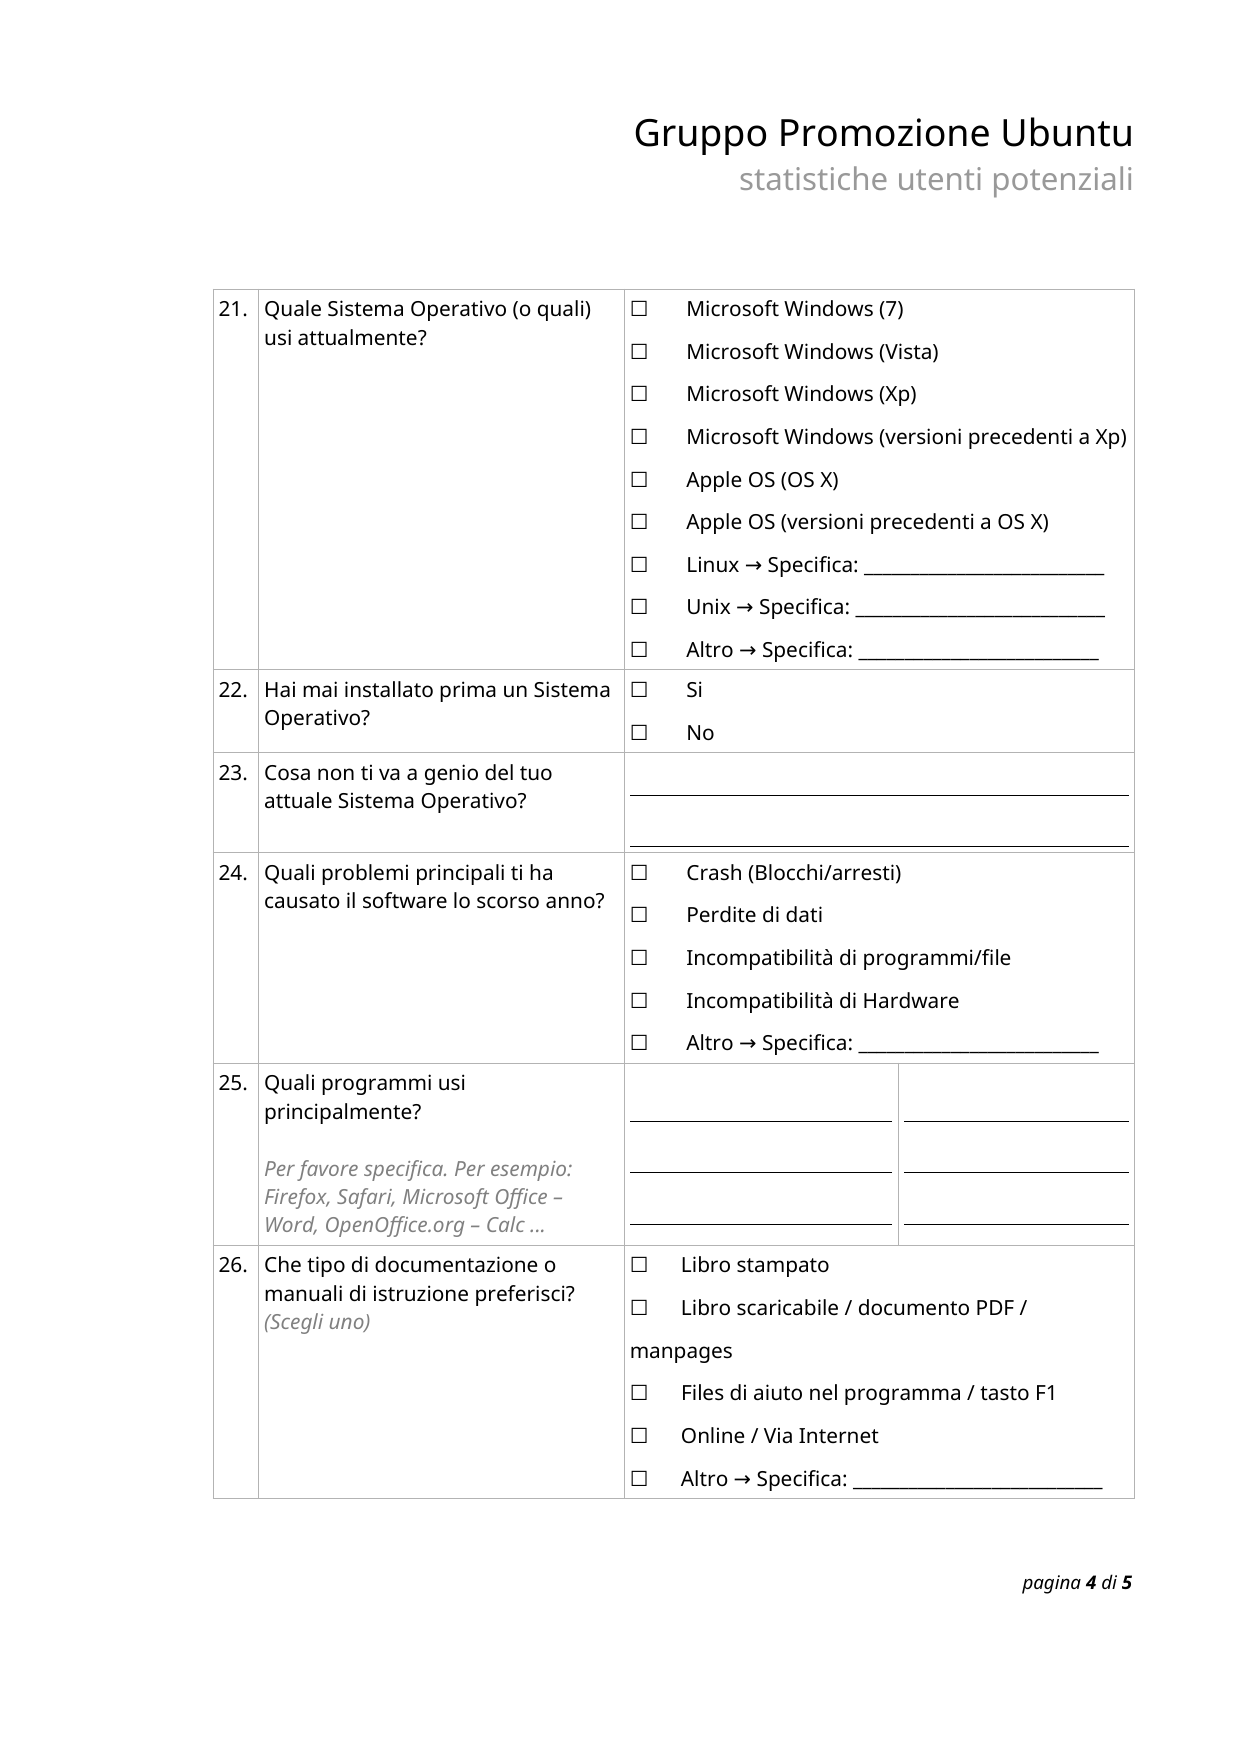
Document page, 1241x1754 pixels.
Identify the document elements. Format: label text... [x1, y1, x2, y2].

table_cell Che tipo di documentazione o manuali di istruzione preferisci? (Scegli uno) [259, 1246, 624, 1498]
table_cell [214, 290, 258, 669]
table_cell [214, 1064, 258, 1245]
table_cell Quali programmi usi principalmente? Per favore specifica. Per esempio: Firefox, Safari, Microsoft Office – Word, OpenOffice.org – Calc ... [259, 1064, 624, 1245]
table_cell [214, 853, 258, 1063]
table_cell Quale Sistema Operativo (o quali) usi attualmente? [259, 290, 624, 669]
table_cell ☐ Microsoft Windows (7) ☐ Microsoft Windows (Vista) ☐ Microsoft Windows (Xp) ☐ Microsoft Windows (versioni precedenti a Xp) ☐ Apple OS (OS X) ☐ Apple OS (versioni precedenti a OS X) ☐ Linux → Specifica: __________________________ ☐ Unix → Specifica: ___________________________ ☐ Altro → Specifica: __________________________ [625, 290, 1134, 669]
table_cell [214, 753, 258, 852]
table_cell [899, 1064, 1134, 1245]
table_cell [625, 1064, 898, 1245]
table_cell ☐ Si ☐ No [625, 670, 1134, 752]
table_cell [214, 1246, 258, 1498]
table_cell [625, 753, 1134, 852]
table_cell Quali problemi principali ti ha causato il software lo scorso anno? [259, 853, 624, 1063]
table_cell ☐ Crash (Blocchi/arresti) ☐ Perdite di dati ☐ Incompatibilità di programmi/file ☐ Incompatibilità di Hardware ☐ Altro → Specifica: __________________________ [625, 853, 1134, 1063]
table_cell [214, 670, 258, 752]
table_cell Hai mai installato prima un Sistema Operativo? [259, 670, 624, 752]
table_cell Cosa non ti va a genio del tuo attuale Sistema Operativo? [259, 753, 624, 852]
table_cell ☐ Libro stampato ☐ Libro scaricabile / documento PDF / manpages ☐ Files di aiuto nel programma / tasto F1 ☐ Online / Via Internet ☐ Altro → Specifica: ___________________________ [625, 1246, 1134, 1498]
